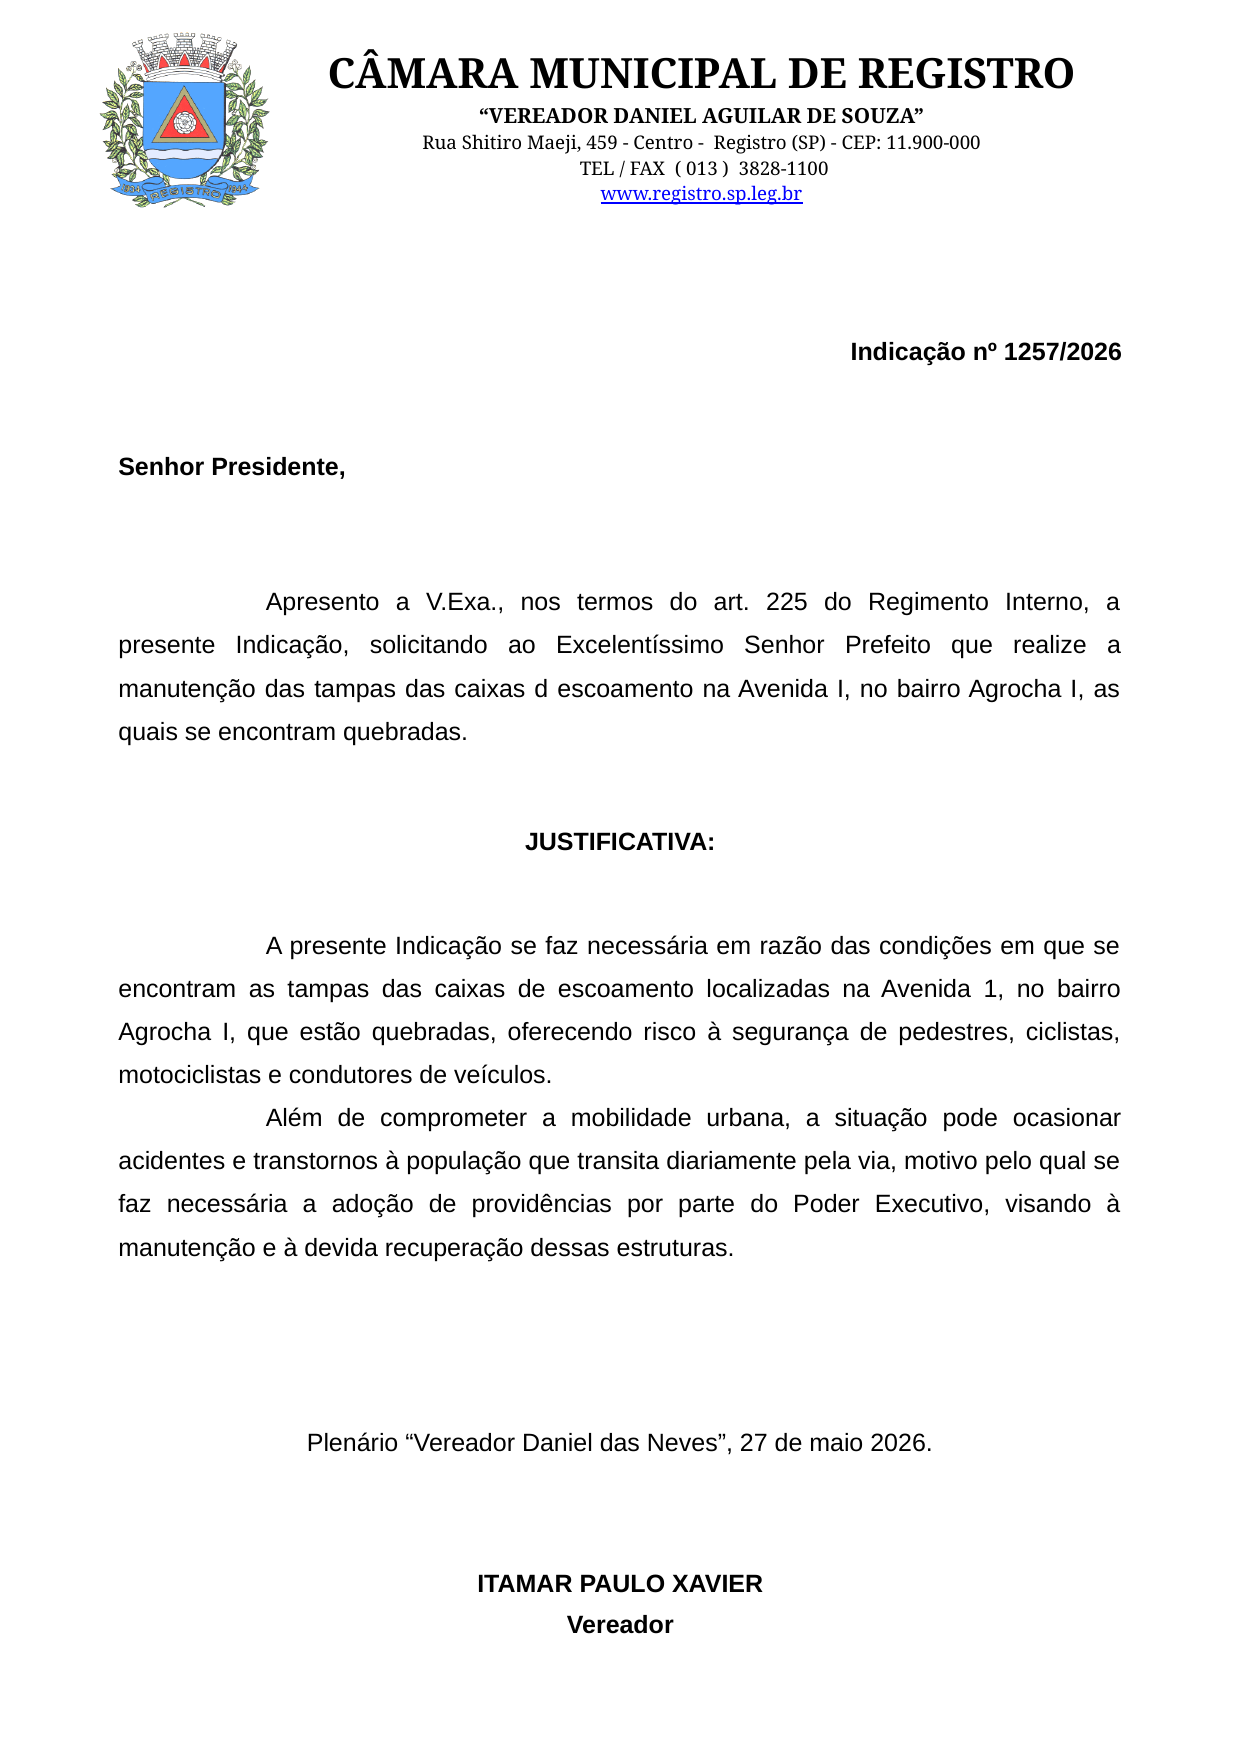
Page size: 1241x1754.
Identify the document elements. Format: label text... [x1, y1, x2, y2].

text Indicação nº 1257/2026 [118, 337, 1122, 366]
text A presente Indicação se faz necessária em razão das condições em que se encontram as tampas das caixas de escoamento localizadas na Avenida 1, no bairro Agrocha I, que estão quebradas, oferecendo risco à segurança de pedestres, ciclistas, motociclistas e condutores de veículos. [118, 931, 1122, 1089]
text Plenário “Vereador Daniel das Neves”, 27 de maio 2026. [118, 1428, 1122, 1456]
text JUSTIFICATIVA: [118, 827, 1122, 855]
text Apresento a V.Exa., nos termos do art. 225 do Regimento Interno, a presente Indicação, solicitando ao Excelentíssimo Senhor Prefeito que realize a manutenção das tampas das caixas d escoamento na Avenida I, no bairro Agrocha I, as quais se encontram quebradas. [118, 587, 1122, 745]
text ITAMAR PAULO XAVIER [118, 1569, 1122, 1598]
text Senhor Presidente, [118, 452, 1122, 481]
text Vereador [118, 1609, 1122, 1638]
text Além de comprometer a mobilidade urbana, a situação pode ocasionar acidentes e transtornos à população que transita diariamente pela via, motivo pelo qual se faz necessária a adoção de providências por parte do Poder Executivo, visando à manutenção e à devida recuperação dessas estruturas. [118, 1103, 1122, 1261]
